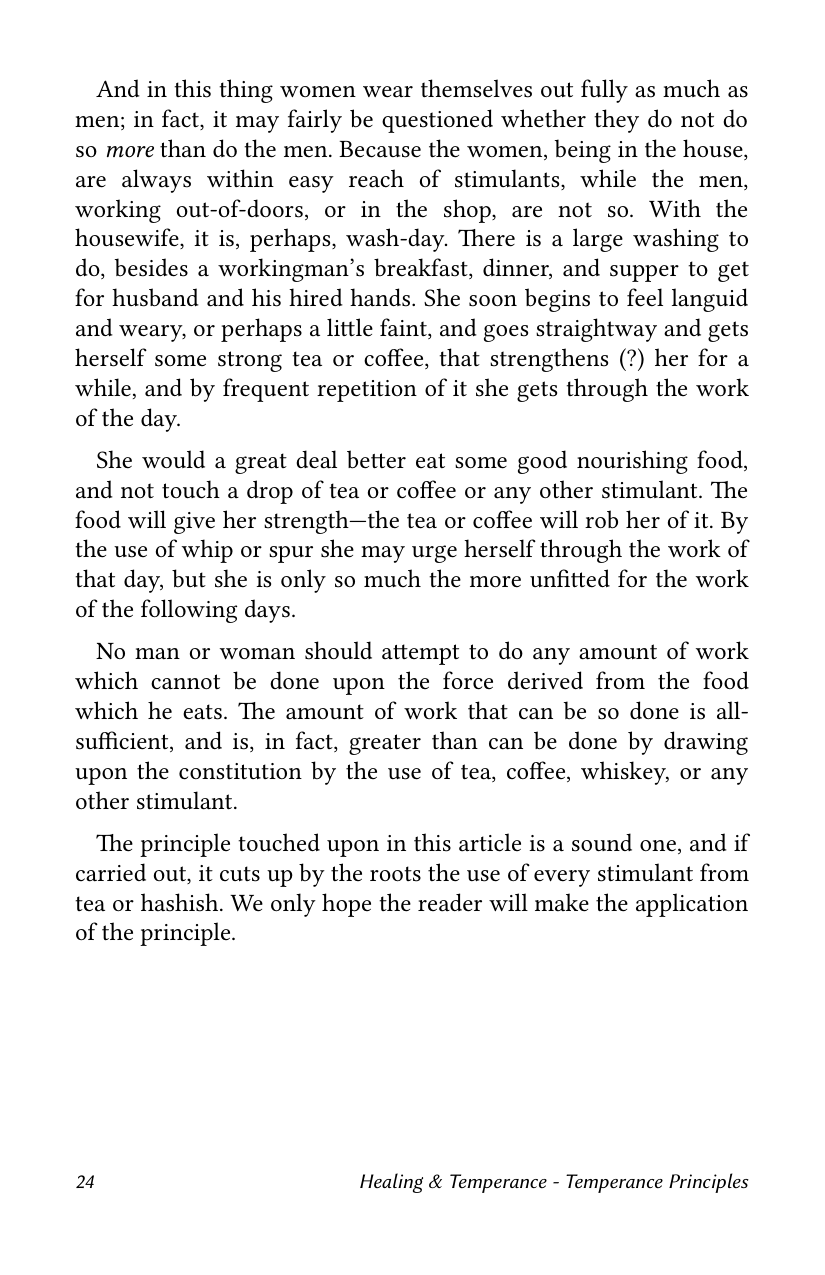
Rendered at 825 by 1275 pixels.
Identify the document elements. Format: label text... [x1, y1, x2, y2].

text She would a great deal better eat some good nourishing food, and not touch a drop of tea or coffee or any other stimulant. The food will give her strength—the tea or coffee will rob her of it. By the use of whip or spur she may urge herself through the work of that day, but she is only so much the more unfitted for the work of the following days. [75, 446, 750, 624]
text No man or woman should attempt to do any amount of work which cannot be done upon the force derived from the food which he eats. The amount of work that can be so done is all-sufficient, and is, in fact, greater than can be done by drawing upon the constitution by the use of tea, coffee, whiskey, or any other stimulant. [75, 637, 750, 815]
text And in this thing women wear themselves out fully as much as men; in fact, it may fairly be questioned whether they do not do so more than do the men. Because the women, being in the house, are always within easy reach of stimulants, while the men, working out-of-doors, or in the shop, are not so. With the housewife, it is, perhaps, wash-day. There is a large washing to do, besides a workingman’s breakfast, dinner, and supper to get for husband and his hired hands. She soon begins to feel languid and weary, or perhaps a little faint, and goes straightway and gets herself some strong tea or coffee, that strengthens (?) her for a while, and by frequent repetition of it she gets through the work of the day. [75, 75, 750, 432]
text The principle touched upon in this article is a sound one, and if carried out, it cuts up by the roots the use of every stimulant from tea or hashish. We only hope the reader will make the application of the principle. [75, 829, 750, 947]
